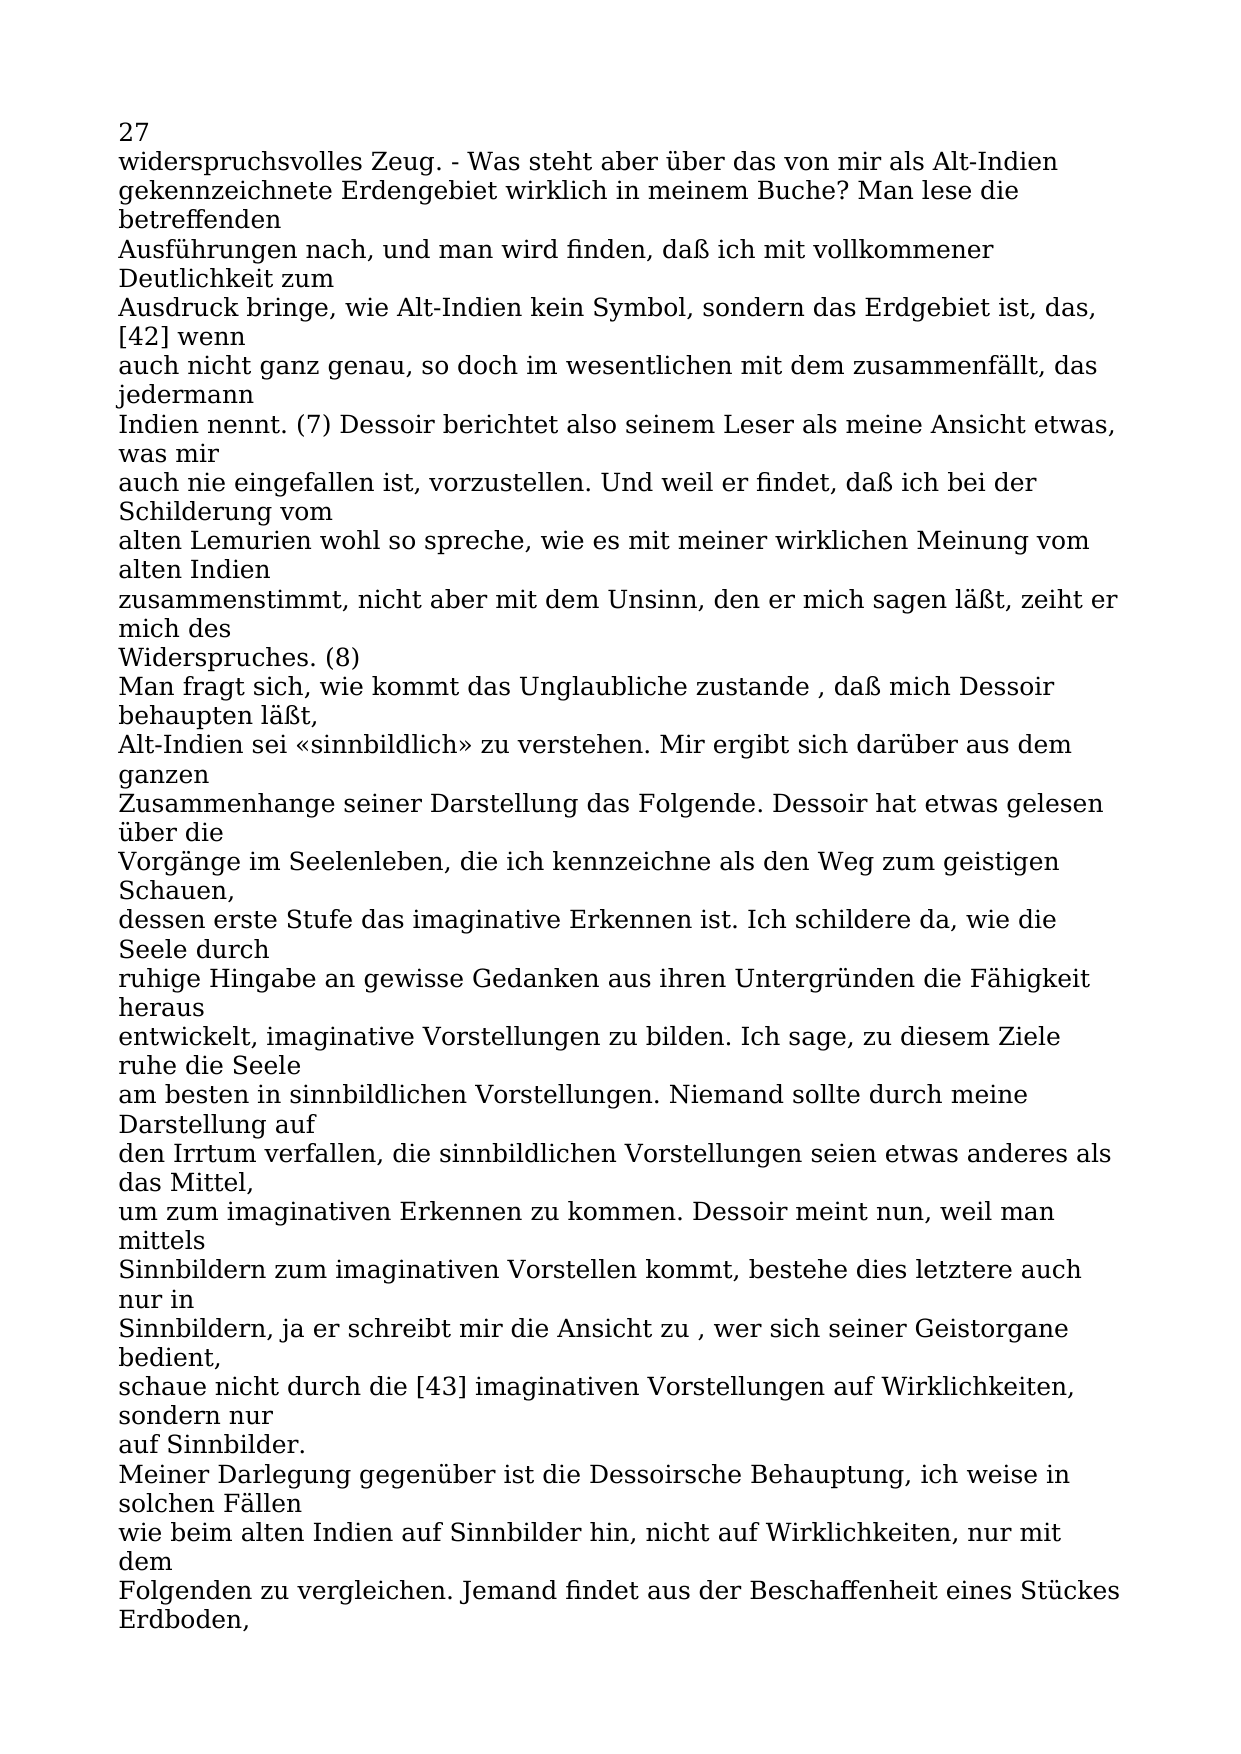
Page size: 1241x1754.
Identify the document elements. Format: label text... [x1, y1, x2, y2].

text Ausführungen nach, und man wird finden, daß ich mit vollkommener Deutlichkeit zum [118, 235, 1122, 293]
text gekennzeichnete Erdengebiet wirklich in meinem Buche? Man lese die betreffenden [118, 176, 1122, 235]
text auch nie eingefallen ist, vorzustellen. Und weil er findet, daß ich bei der Schilderung vom [118, 468, 1122, 526]
text am besten in sinnbildlichen Vorstellungen. Niemand sollte durch meine Darstellung auf [118, 1081, 1122, 1139]
text dessen erste Stufe das imaginative Erkennen ist. Ich schildere da, wie die Seele durch [118, 906, 1122, 964]
text auch nicht ganz genau, so doch im wesentlichen mit dem zusammenfällt, das jedermann [118, 351, 1122, 410]
text 27 [118, 118, 1122, 147]
text auf Sinnbilder. [118, 1431, 1122, 1460]
text Folgenden zu vergleichen. Jemand findet aus der Beschaffenheit eines Stückes Erdboden, [118, 1576, 1122, 1635]
text Indien nennt. (7) Dessoir berichtet also seinem Leser als meine Ansicht etwas, was mir [118, 410, 1122, 468]
text ruhige Hingabe an gewisse Gedanken aus ihren Untergründen die Fähigkeit heraus [118, 964, 1122, 1022]
text Zusammenhange seiner Darstellung das Folgende. Dessoir hat etwas gelesen über die [118, 789, 1122, 847]
text wie beim alten Indien auf Sinnbilder hin, nicht auf Wirklichkeiten, nur mit dem [118, 1518, 1122, 1576]
text um zum imaginativen Erkennen zu kommen. Dessoir meint nun, weil man mittels [118, 1197, 1122, 1256]
text alten Lemurien wohl so spreche, wie es mit meiner wirklichen Meinung vom alten Indien [118, 526, 1122, 585]
text Ausdruck bringe, wie Alt-Indien kein Symbol, sondern das Erdgebiet ist, das, [42] wenn [118, 293, 1122, 351]
text Sinnbildern, ja er schreibt mir die Ansicht zu , wer sich seiner Geistorgane bedient, [118, 1314, 1122, 1372]
text widerspruchsvolles Zeug. - Was steht aber über das von mir als Alt-Indien [118, 147, 1122, 176]
text den Irrtum verfallen, die sinnbildlichen Vorstellungen seien etwas anderes als das Mittel, [118, 1139, 1122, 1197]
text schaue nicht durch die [43] imaginativen Vorstellungen auf Wirklichkeiten, sondern nur [118, 1372, 1122, 1431]
text Alt-Indien sei «sinnbildlich» zu verstehen. Mir ergibt sich darüber aus dem ganzen [118, 731, 1122, 789]
text zusammenstimmt, nicht aber mit dem Unsinn, den er mich sagen läßt, zeiht er mich des [118, 585, 1122, 643]
text Vorgänge im Seelenleben, die ich kennzeichne als den Weg zum geistigen Schauen, [118, 847, 1122, 906]
text Man fragt sich, wie kommt das Unglaubliche zustande , daß mich Dessoir behaupten läßt, [118, 672, 1122, 731]
text Meiner Darlegung gegenüber ist die Dessoirsche Behauptung, ich weise in solchen Fällen [118, 1460, 1122, 1518]
text Sinnbildern zum imaginativen Vorstellen kommt, bestehe dies letztere auch nur in [118, 1256, 1122, 1314]
text entwickelt, imaginative Vorstellungen zu bilden. Ich sage, zu diesem Ziele ruhe die Seele [118, 1022, 1122, 1081]
text Widerspruches. (8) [118, 643, 1122, 672]
